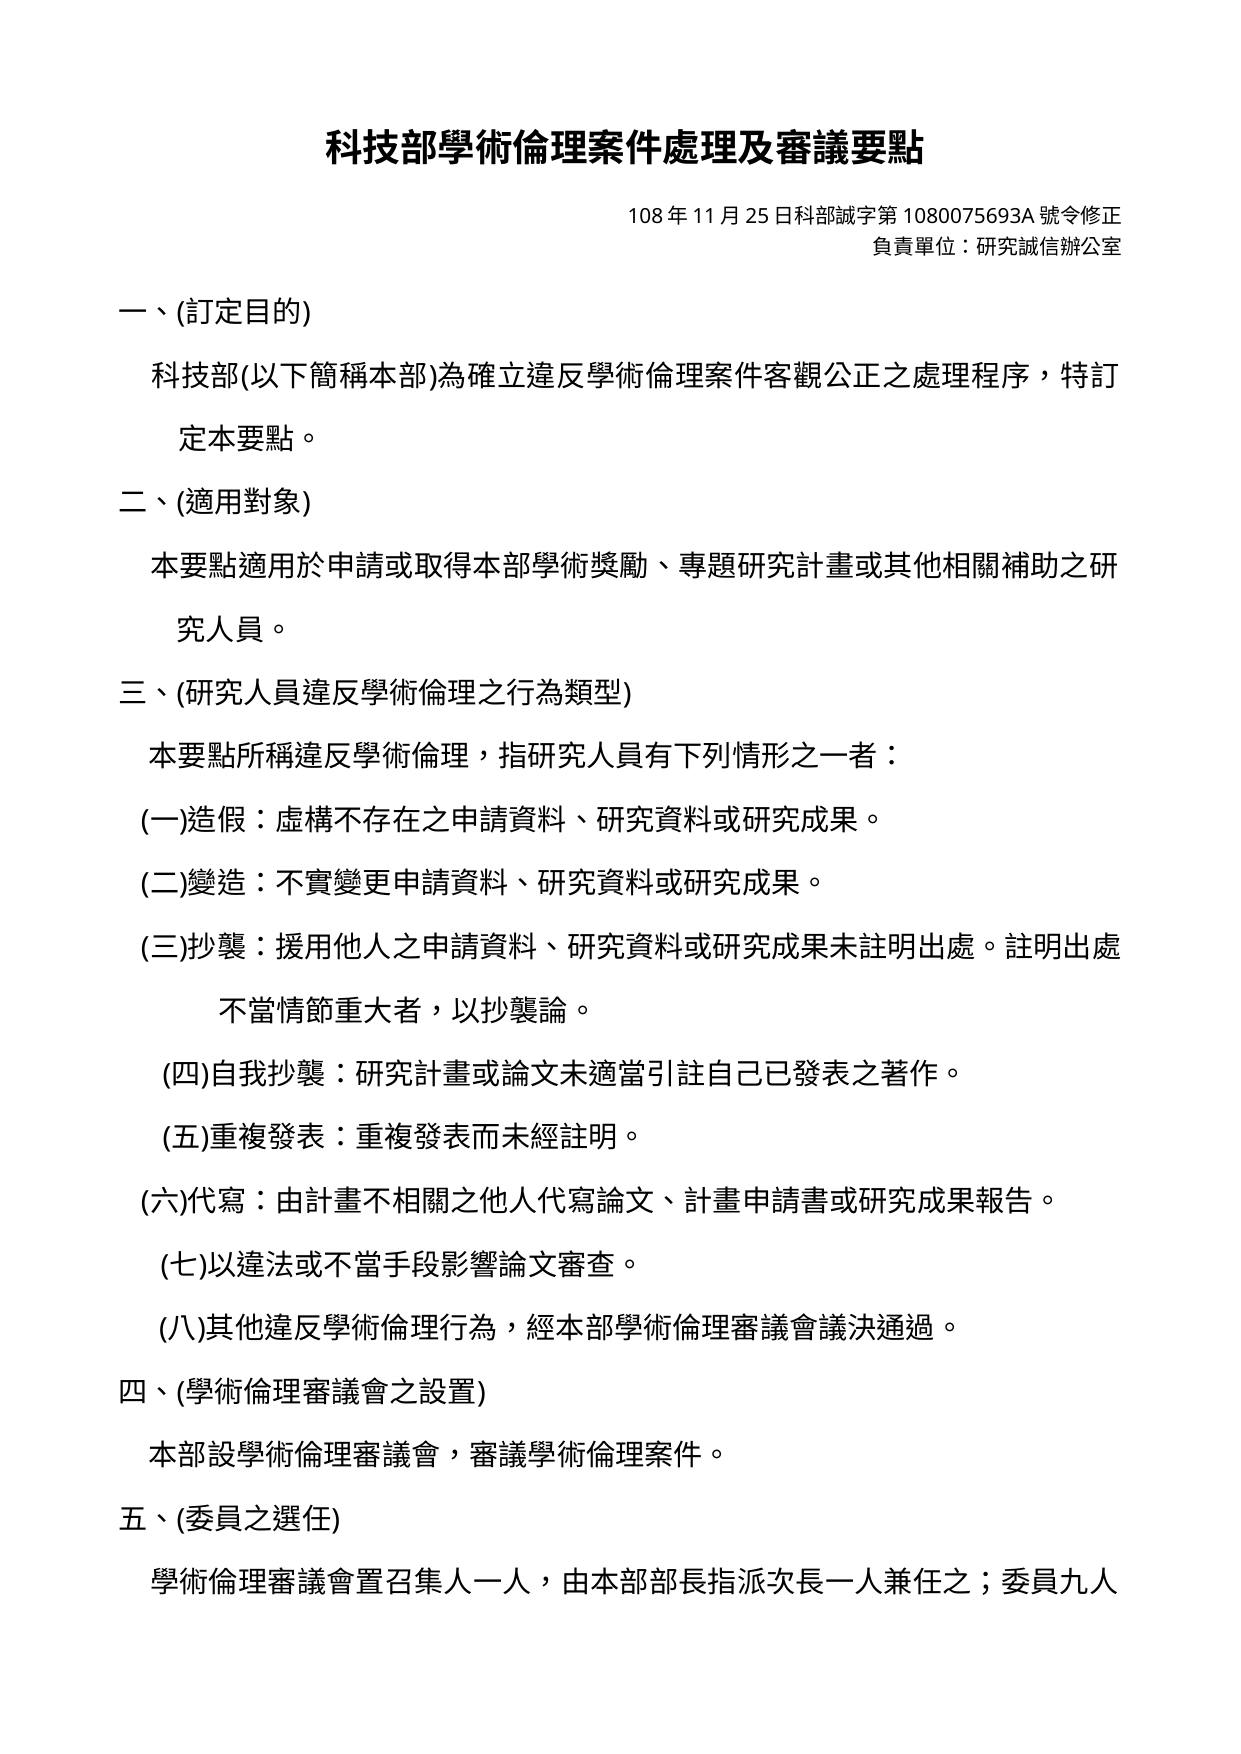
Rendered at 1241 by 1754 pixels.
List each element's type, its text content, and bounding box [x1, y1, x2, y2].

text (二)變造：不實變更申請資料、研究資料或研究成果。 [118, 860, 1122, 902]
text 科技部(以下簡稱本部)為確立違反學術倫理案件客觀公正之處理程序，特訂定本要點。 [118, 352, 1122, 458]
text (一)造假：虛構不存在之申請資料、研究資料或研究成果。 [118, 796, 1122, 839]
text 本要點所稱違反學術倫理，指研究人員有下列情形之一者： [118, 733, 1122, 775]
text (七)以違法或不當手段影響論文審查。 [160, 1241, 1122, 1283]
text 108年11月25日科部誠字第1080075693A號令修正 [118, 199, 1122, 230]
text 二、(適用對象) [118, 479, 1122, 521]
text 一、(訂定目的) [118, 288, 1122, 331]
text 四、(學術倫理審議會之設置) [118, 1368, 1122, 1411]
text (八)其他違反學術倫理行為，經本部學術倫理審議會議決通過。 [159, 1305, 1122, 1347]
text 科技部學術倫理案件處理及審議要點 [118, 118, 1122, 172]
text 負責單位：研究誠信辦公室 [118, 230, 1122, 260]
text (三)抄襲：援用他人之申請資料、研究資料或研究成果未註明出處。註明出處不當情節重大者，以抄襲論。 [118, 923, 1122, 1029]
text 三、(研究人員違反學術倫理之行為類型) [118, 669, 1122, 712]
text 學術倫理審議會置召集人一人，由本部部長指派次長一人兼任之；委員九人 [118, 1559, 1122, 1601]
text 五、(委員之選任) [118, 1495, 1122, 1538]
text 本部設學術倫理審議會，審議學術倫理案件。 [118, 1432, 1122, 1474]
text (四)自我抄襲：研究計畫或論文未適當引註自己已發表之著作。 [162, 1051, 1122, 1093]
text (六)代寫：由計畫不相關之他人代寫論文、計畫申請書或研究成果報告。 [118, 1178, 1122, 1220]
text 本要點適用於申請或取得本部學術獎勵、專題研究計畫或其他相關補助之研究人員。 [118, 543, 1122, 648]
text (五)重複發表：重複發表而未經註明。 [162, 1114, 1122, 1156]
